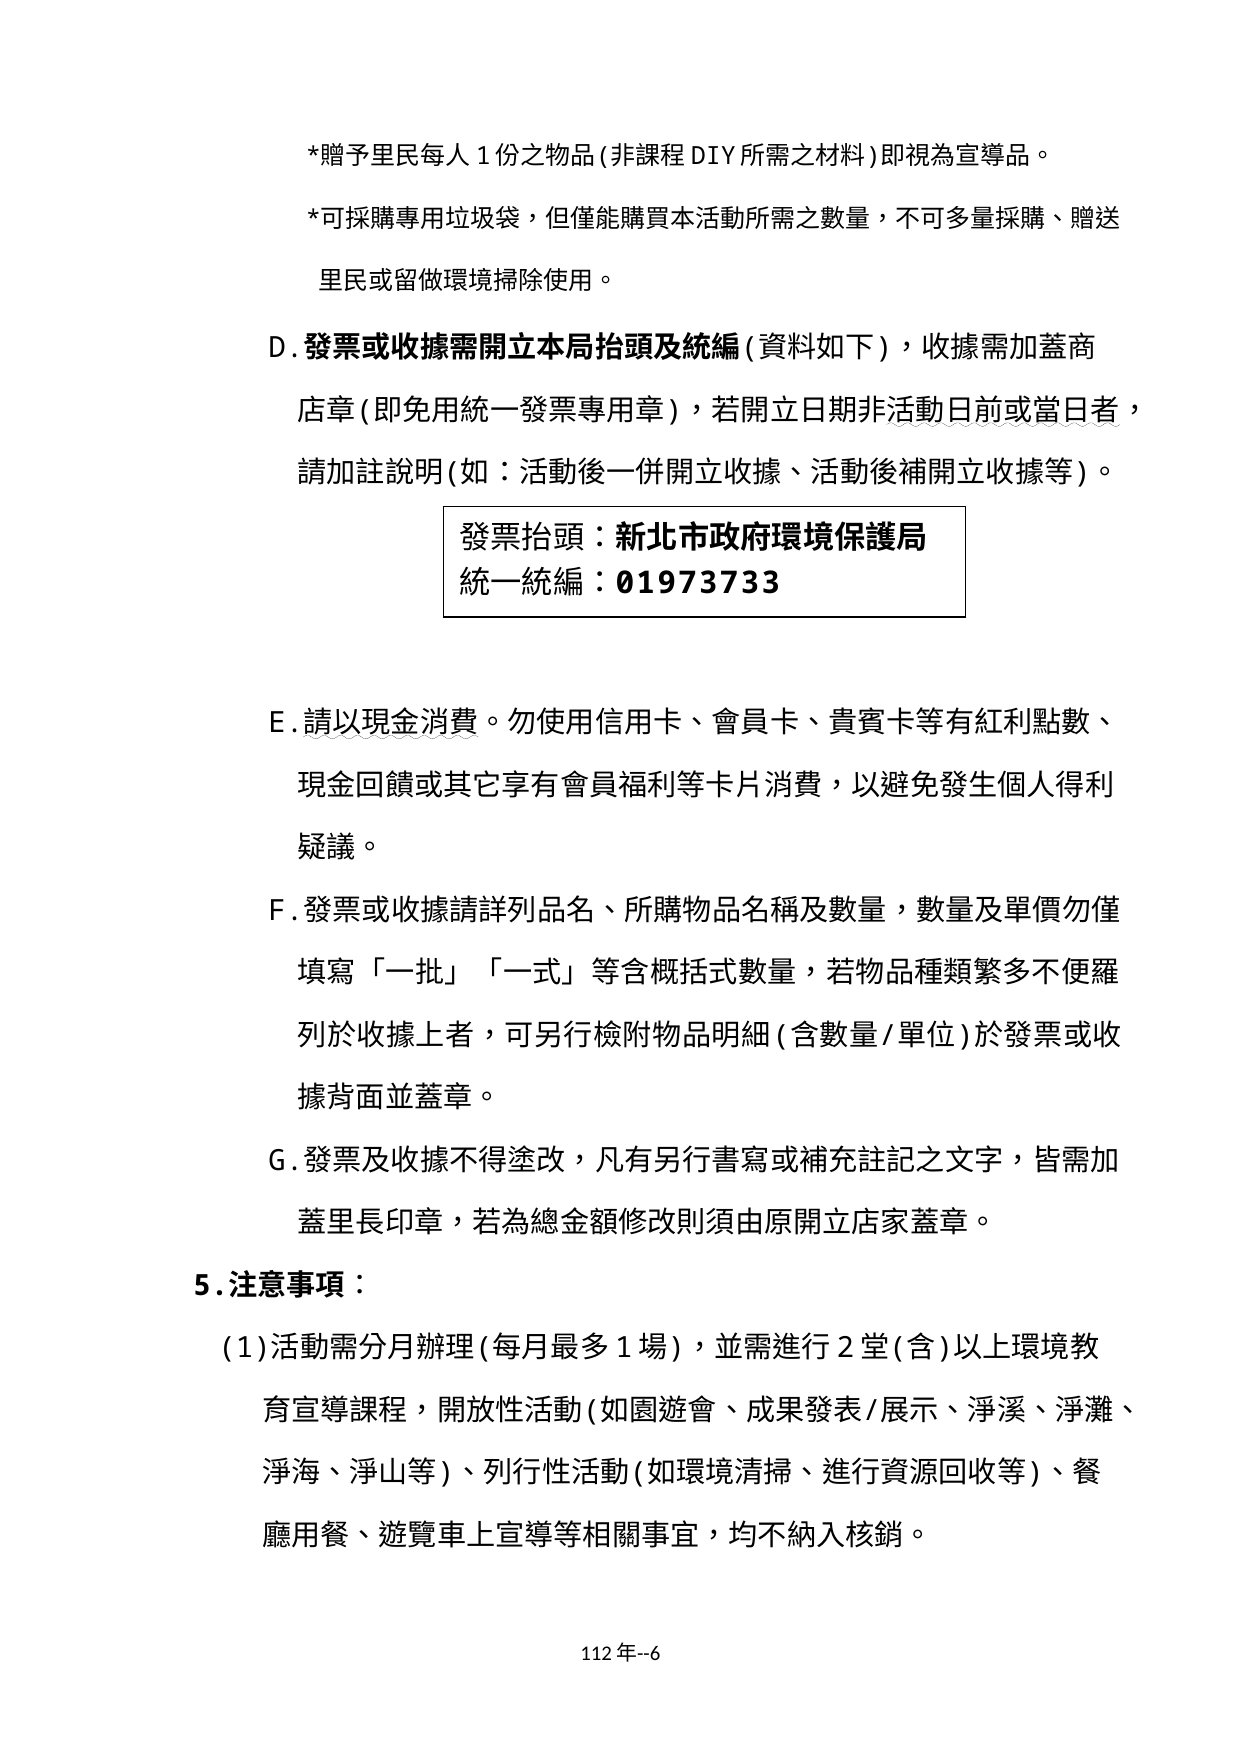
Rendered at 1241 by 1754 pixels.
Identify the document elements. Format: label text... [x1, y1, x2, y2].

text F.發票或收據請詳列品名、所購物品名稱及數量，數量及單價勿僅填寫「一批」「一式」等含概括式數量，若物品種類繁多不便羅列於收據上者，可另行檢附物品明細(含數量/單位)於發票或收據背面並蓋章。 [268, 866, 1122, 1116]
text D.發票或收據需開立本局抬頭及統編(資料如下)，收據需加蓋商店章(即免用統一發票專用章)，若開立日期非活動日前或當日者，請加註說明(如：活動後一併開立收據、活動後補開立收據等)。 [268, 303, 1122, 491]
text 5.注意事項： [193, 1241, 1122, 1303]
text *贈予里民每人1份之物品(非課程DIY所需之材料)即視為宣導品。 [306, 112, 1122, 175]
text 統一統編：01973733 [459, 556, 950, 602]
text G.發票及收據不得塗改，凡有另行書寫或補充註記之文字，皆需加蓋里長印章，若為總金額修改則須由原開立店家蓋章。 [268, 1116, 1122, 1241]
text 發票抬頭：新北市政府環境保護局 [459, 515, 950, 556]
text (1)活動需分月辦理(每月最多1場)，並需進行2堂(含)以上環境教育宣導課程，開放性活動(如園遊會、成果發表/展示、淨溪、淨灘、淨海、淨山等)、列行性活動(如環境清掃、進行資源回收等)、餐廳用餐、遊覽車上宣導等相關事宜，均不納入核銷。 [218, 1303, 1122, 1553]
text *可採購專用垃圾袋，但僅能購買本活動所需之數量，不可多量採購、贈送里民或留做環境掃除使用。 [306, 175, 1122, 300]
text E.請以現金消費。勿使用信用卡、會員卡、貴賓卡等有紅利點數、現金回饋或其它享有會員福利等卡片消費，以避免發生個人得利疑議。 [268, 678, 1122, 866]
